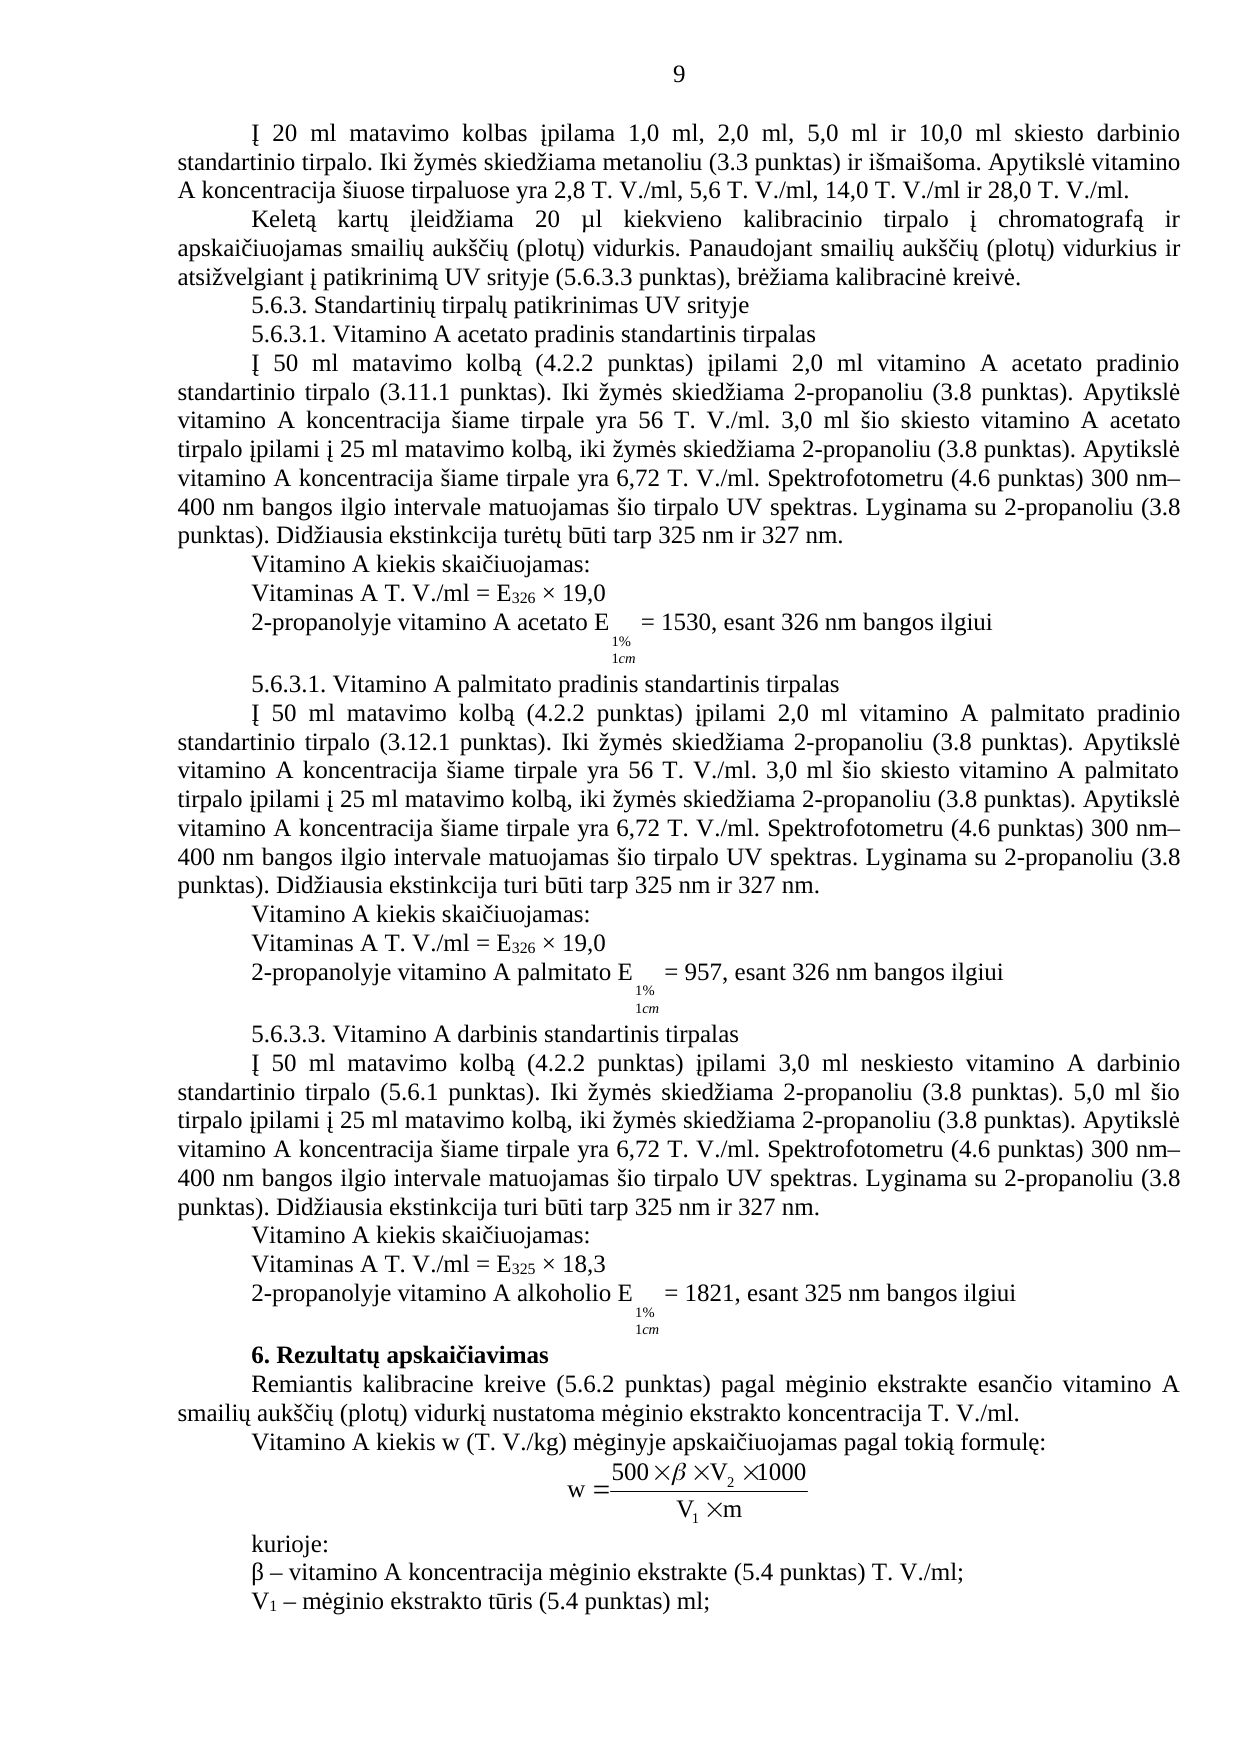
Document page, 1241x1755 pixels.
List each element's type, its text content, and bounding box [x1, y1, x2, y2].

text 2-propanolyje vitamino A alkoholio E= 1821, esant 325 nm bangos ilgiui [177, 1278, 1181, 1340]
text 2-propanolyje vitamino A palmitato E= 957, esant 326 nm bangos ilgiui [177, 957, 1181, 1019]
text kurioje: [177, 1529, 1181, 1557]
text 5.6.3.1. Vitamino A palmitato pradinis standartinis tirpalas [177, 669, 1181, 698]
text Vitamino A kiekis w (T. V./kg) mėginyje apskaičiuojamas pagal tokią formulę: [177, 1427, 1181, 1455]
text Vitamino A kiekis skaičiuojamas: [177, 1220, 1181, 1249]
text 5.6.3. Standartinių tirpalų patikrinimas UV srityje [177, 291, 1181, 319]
text Į 50 ml matavimo kolbą (4.2.2 punktas) įpilami 2,0 ml vitamino A palmitato pradinio standartinio tirpalo (3.12.1 punktas). Iki žymės skiedžiama 2-propanoliu (3.8 punktas). Apytikslė vitamino A koncentracija šiame tirpale yra 56 T. V./ml. 3,0 ml šio skiesto vitamino A palmitato tirpalo įpilami į 25 ml matavimo kolbą, iki žymės skiedžiama 2-propanoliu (3.8 punktas). Apytikslė vitamino A koncentracija šiame tirpale yra 6,72 T. V./ml. Spektrofotometru (4.6 punktas) 300 nm–400 nm bangos ilgio intervale matuojamas šio tirpalo UV spektras. Lyginama su 2-propanoliu (3.8 punktas). Didžiausia ekstinkcija turi būti tarp 325 nm ir 327 nm. [177, 698, 1181, 899]
text Vitaminas A T. V./ml = E326 × 19,0 [177, 578, 1181, 607]
text Į 50 ml matavimo kolbą (4.2.2 punktas) įpilami 2,0 ml vitamino A acetato pradinio standartinio tirpalo (3.11.1 punktas). Iki žymės skiedžiama 2-propanoliu (3.8 punktas). Apytikslė vitamino A koncentracija šiame tirpale yra 56 T. V./ml. 3,0 ml šio skiesto vitamino A acetato tirpalo įpilami į 25 ml matavimo kolbą, iki žymės skiedžiama 2-propanoliu (3.8 punktas). Apytikslė vitamino A koncentracija šiame tirpale yra 6,72 T. V./ml. Spektrofotometru (4.6 punktas) 300 nm–400 nm bangos ilgio intervale matuojamas šio tirpalo UV spektras. Lyginama su 2-propanoliu (3.8 punktas). Didžiausia ekstinkcija turėtų būti tarp 325 nm ir 327 nm. [177, 348, 1181, 549]
text 2-propanolyje vitamino A acetato E= 1530, esant 326 nm bangos ilgiui [177, 607, 1181, 669]
text Vitamino A kiekis skaičiuojamas: [177, 899, 1181, 928]
text β – vitamino A koncentracija mėginio ekstrakte (5.4 punktas) T. V./ml; [177, 1557, 1181, 1586]
text Vitaminas A T. V./ml = E325 × 18,3 [177, 1249, 1181, 1278]
text V1 – mėginio ekstrakto tūris (5.4 punktas) ml; [177, 1586, 1181, 1615]
text Vitamino A kiekis skaičiuojamas: [177, 549, 1181, 578]
text 5.6.3.3. Vitamino A darbinis standartinis tirpalas [177, 1019, 1181, 1048]
text Remiantis kalibracine kreive (5.6.2 punktas) pagal mėginio ekstrakte esančio vitamino A smailių aukščių (plotų) vidurkį nustatoma mėginio ekstrakto koncentracija T. V./ml. [177, 1369, 1181, 1427]
text Į 50 ml matavimo kolbą (4.2.2 punktas) įpilami 3,0 ml neskiesto vitamino A darbinio standartinio tirpalo (5.6.1 punktas). Iki žymės skiedžiama 2-propanoliu (3.8 punktas). 5,0 ml šio tirpalo įpilami į 25 ml matavimo kolbą, iki žymės skiedžiama 2-propanoliu (3.8 punktas). Apytikslė vitamino A koncentracija šiame tirpale yra 6,72 T. V./ml. Spektrofotometru (4.6 punktas) 300 nm–400 nm bangos ilgio intervale matuojamas šio tirpalo UV spektras. Lyginama su 2-propanoliu (3.8 punktas). Didžiausia ekstinkcija turi būti tarp 325 nm ir 327 nm. [177, 1048, 1181, 1220]
text 5.6.3.1. Vitamino A acetato pradinis standartinis tirpalas [177, 319, 1181, 348]
text Vitaminas A T. V./ml = E326 × 19,0 [177, 928, 1181, 957]
text 6. Rezultatų apskaičiavimas [177, 1340, 1181, 1369]
text Į 20 ml matavimo kolbas įpilama 1,0 ml, 2,0 ml, 5,0 ml ir 10,0 ml skiesto darbinio standartinio tirpalo. Iki žymės skiedžiama metanoliu (3.3 punktas) ir išmaišoma. Apytikslė vitamino A koncentracija šiuose tirpaluose yra 2,8 T. V./ml, 5,6 T. V./ml, 14,0 T. V./ml ir 28,0 T. V./ml. [177, 118, 1181, 204]
text Keletą kartų įleidžiama 20 µl kiekvieno kalibracinio tirpalo į chromatografą ir apskaičiuojamas smailių aukščių (plotų) vidurkis. Panaudojant smailių aukščių (plotų) vidurkius ir atsižvelgiant į patikrinimą UV srityje (5.6.3.3 punktas), brėžiama kalibracinė kreivė. [177, 204, 1181, 291]
